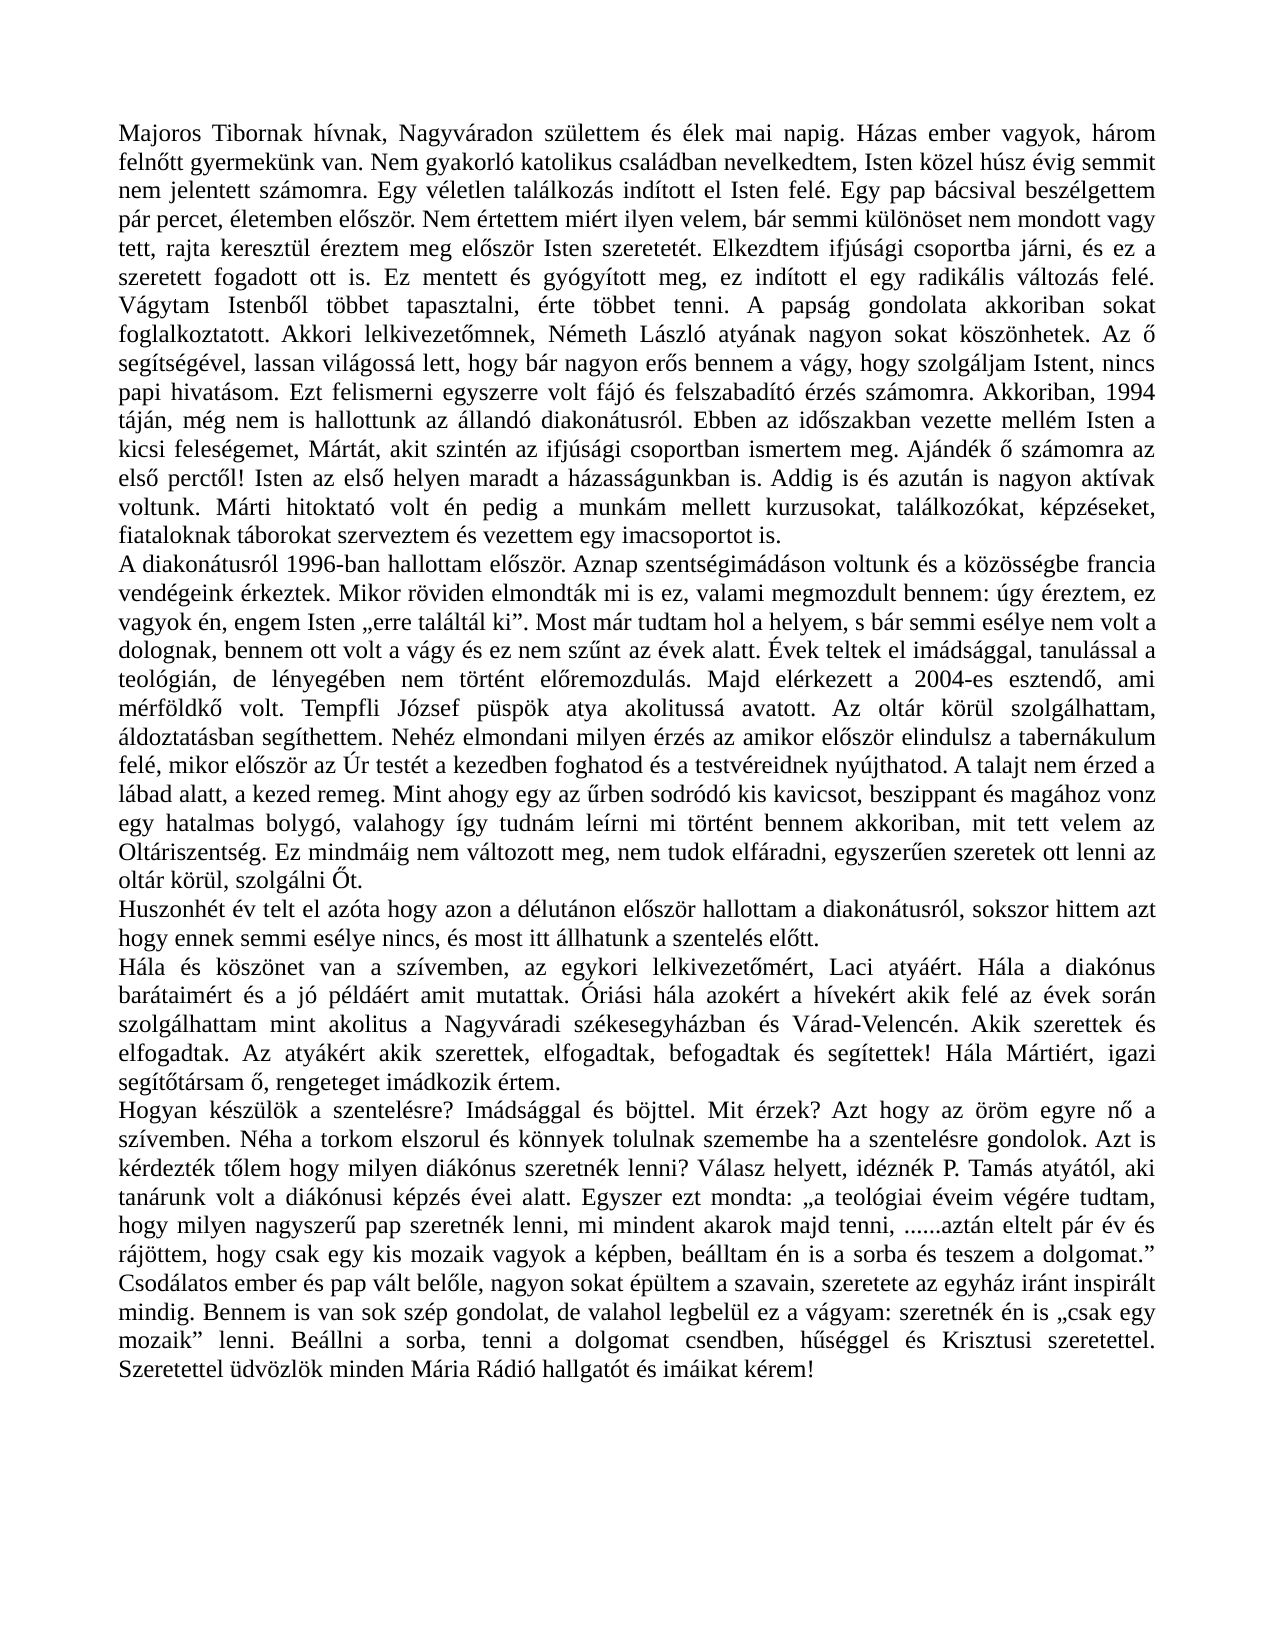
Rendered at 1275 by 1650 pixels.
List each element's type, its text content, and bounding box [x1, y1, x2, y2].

text A diakonátusról 1996-ban hallottam először. Aznap szentségimádáson voltunk és a közösségbe francia vendégeink érkeztek. Mikor röviden elmondták mi is ez, valami megmozdult bennem: úgy éreztem, ez vagyok én, engem Isten „erre találtál ki”. Most már tudtam hol a helyem, s bár semmi esélye nem volt a dolognak, bennem ott volt a vágy és ez nem szűnt az évek alatt. Évek teltek el imádsággal, tanulással a teológián, de lényegében nem történt előremozdulás. Majd elérkezett a 2004-es esztendő, ami mérföldkő volt. Tempfli József püspök atya akolitussá avatott. Az oltár körül szolgálhattam, áldoztatásban segíthettem. Nehéz elmondani milyen érzés az amikor először elindulsz a tabernákulum felé, mikor először az Úr testét a kezedben foghatod és a testvéreidnek nyújthatod. A talajt nem érzed a lábad alatt, a kezed remeg. Mint ahogy egy az űrben sodródó kis kavicsot, beszippant és magához vonz egy hatalmas bolygó, valahogy így tudnám leírni mi történt bennem akkoriban, mit tett velem az Oltáriszentség. Ez mindmáig nem változott meg, nem tudok elfáradni, egyszerűen szeretek ott lenni az oltár körül, szolgálni Őt. [118, 549, 1157, 894]
text Hála és köszönet van a szívemben, az egykori lelkivezetőmért, Laci atyáért. Hála a diakónus barátaimért és a jó példáért amit mutattak. Óriási hála azokért a hívekért akik felé az évek során szolgálhattam mint akolitus a Nagyváradi székesegyházban és Várad-Velencén. Akik szerettek és elfogadtak. Az atyákért akik szerettek, elfogadtak, befogadtak és segítettek! Hála Mártiért, igazi segítőtársam ő, rengeteget imádkozik értem. [118, 952, 1157, 1096]
text Hogyan készülök a szentelésre? Imádsággal és böjttel. Mit érzek? Azt hogy az öröm egyre nő a szívemben. Néha a torkom elszorul és könnyek tolulnak szemembe ha a szentelésre gondolok. Azt is kérdezték tőlem hogy milyen diákónus szeretnék lenni? Válasz helyett, idéznék P. Tamás atyától, aki tanárunk volt a diákónusi képzés évei alatt. Egyszer ezt mondta: „a teológiai éveim végére tudtam, hogy milyen nagyszerű pap szeretnék lenni, mi mindent akarok majd tenni, ......aztán eltelt pár év és rájöttem, hogy csak egy kis mozaik vagyok a képben, beálltam én is a sorba és teszem a dolgomat.” Csodálatos ember és pap vált belőle, nagyon sokat épültem a szavain, szeretete az egyház iránt inspirált mindig. Bennem is van sok szép gondolat, de valahol legbelül ez a vágyam: szeretnék én is „csak egy mozaik” lenni. Beállni a sorba, tenni a dolgomat csendben, hűséggel és Krisztusi szeretettel. Szeretettel üdvözlök minden Mária Rádió hallgatót és imáikat kérem! [118, 1096, 1157, 1383]
text Huszonhét év telt el azóta hogy azon a délutánon először hallottam a diakonátusról, sokszor hittem azt hogy ennek semmi esélye nincs, és most itt állhatunk a szentelés előtt. [118, 894, 1157, 952]
text Majoros Tibornak hívnak, Nagyváradon születtem és élek mai napig. Házas ember vagyok, három felnőtt gyermekünk van. Nem gyakorló katolikus családban nevelkedtem, Isten közel húsz évig semmit nem jelentett számomra. Egy véletlen találkozás indított el Isten felé. Egy pap bácsival beszélgettem pár percet, életemben először. Nem értettem miért ilyen velem, bár semmi különöset nem mondott vagy tett, rajta keresztül éreztem meg először Isten szeretetét. Elkezdtem ifjúsági csoportba járni, és ez a szeretett fogadott ott is. Ez mentett és gyógyított meg, ez indított el egy radikális változás felé. Vágytam Istenből többet tapasztalni, érte többet tenni. A papság gondolata akkoriban sokat foglalkoztatott. Akkori lelkivezetőmnek, Németh László atyának nagyon sokat köszönhetek. Az ő segítségével, lassan világossá lett, hogy bár nagyon erős bennem a vágy, hogy szolgáljam Istent, nincs papi hivatásom. Ezt felismerni egyszerre volt fájó és felszabadító érzés számomra. Akkoriban, 1994 táján, még nem is hallottunk az állandó diakonátusról. Ebben az időszakban vezette mellém Isten a kicsi feleségemet, Mártát, akit szintén az ifjúsági csoportban ismertem meg. Ajándék ő számomra az első perctől! Isten az első helyen maradt a házasságunkban is. Addig is és azután is nagyon aktívak voltunk. Márti hitoktató volt én pedig a munkám mellett kurzusokat, találkozókat, képzéseket, fiataloknak táborokat szerveztem és vezettem egy imacsoportot is. [118, 118, 1157, 549]
